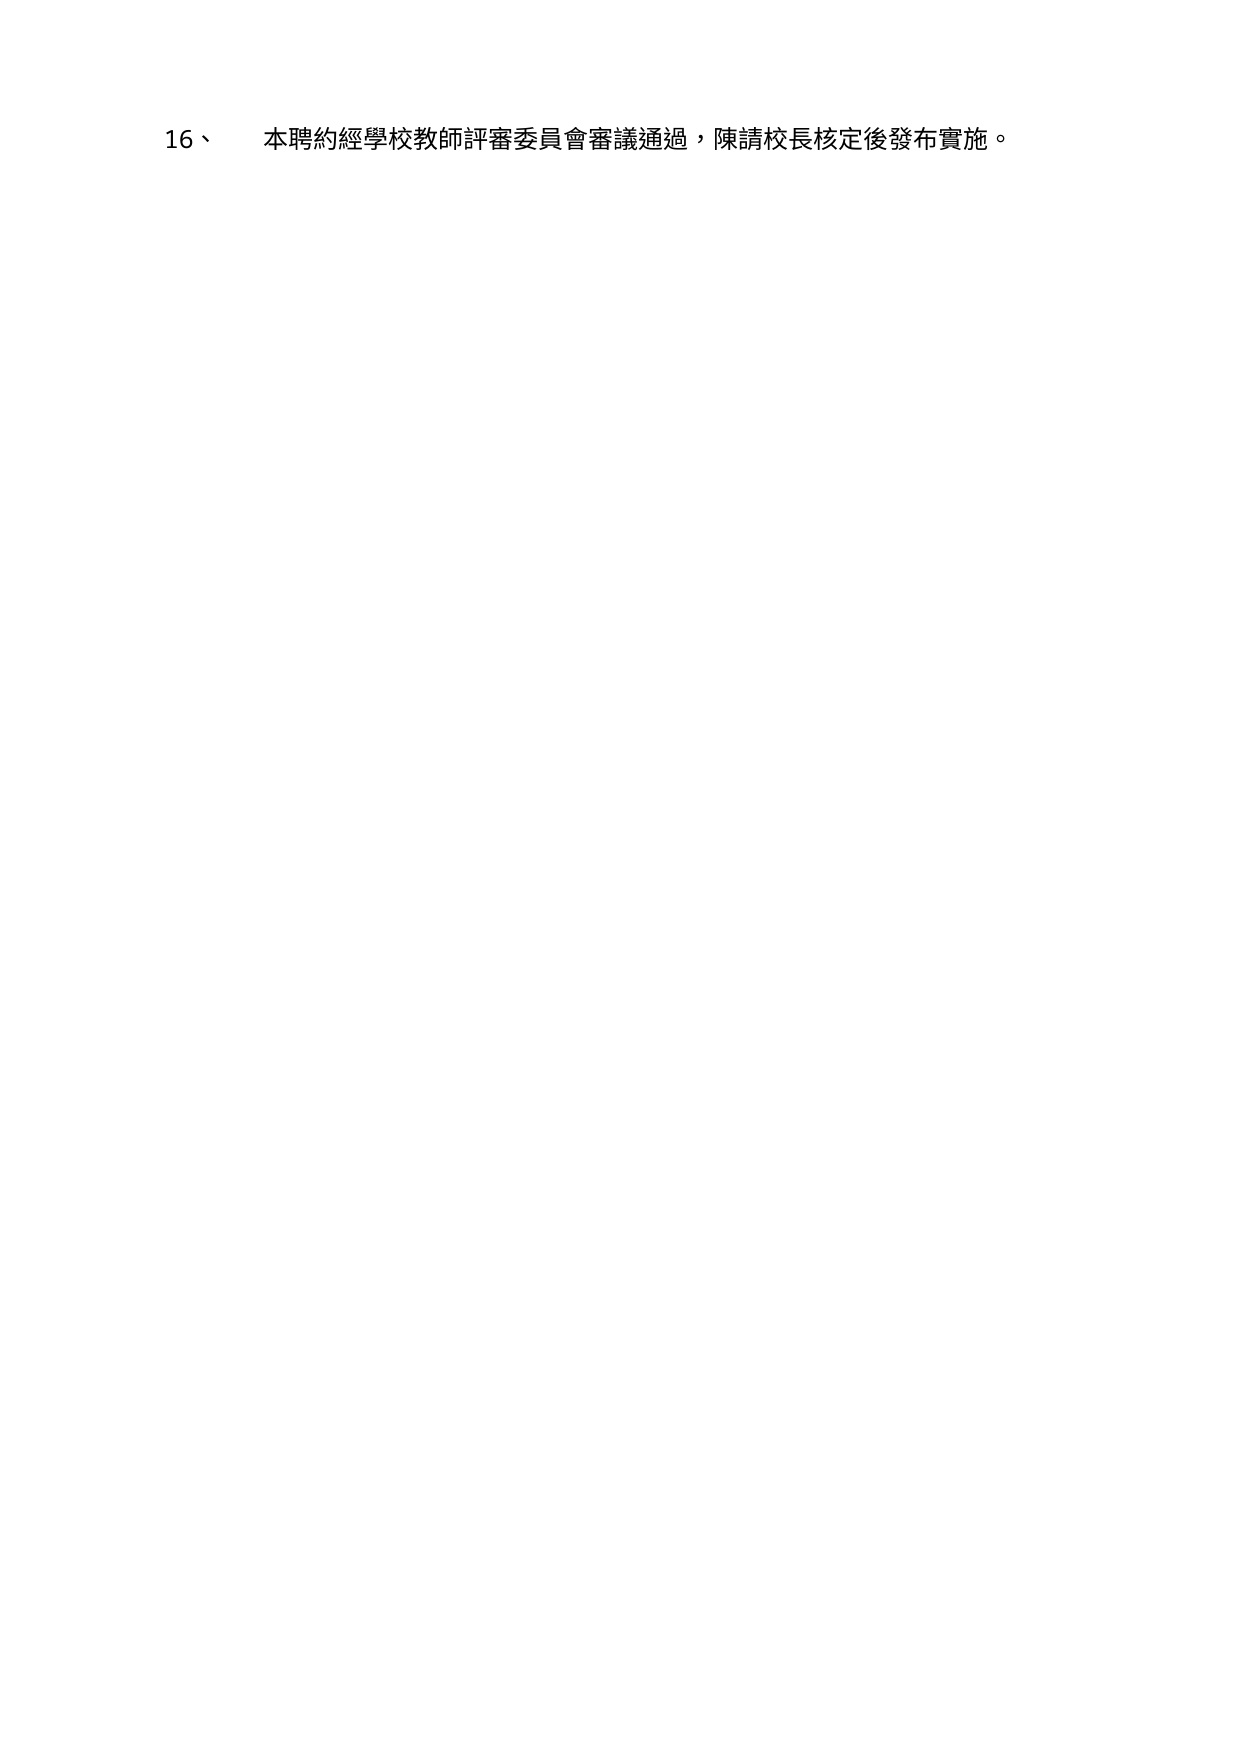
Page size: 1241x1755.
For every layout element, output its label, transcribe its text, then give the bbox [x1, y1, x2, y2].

list 本聘約經學校教師評審委員會審議通過，陳請校長核定後發布實施。 [164, 96, 1152, 158]
